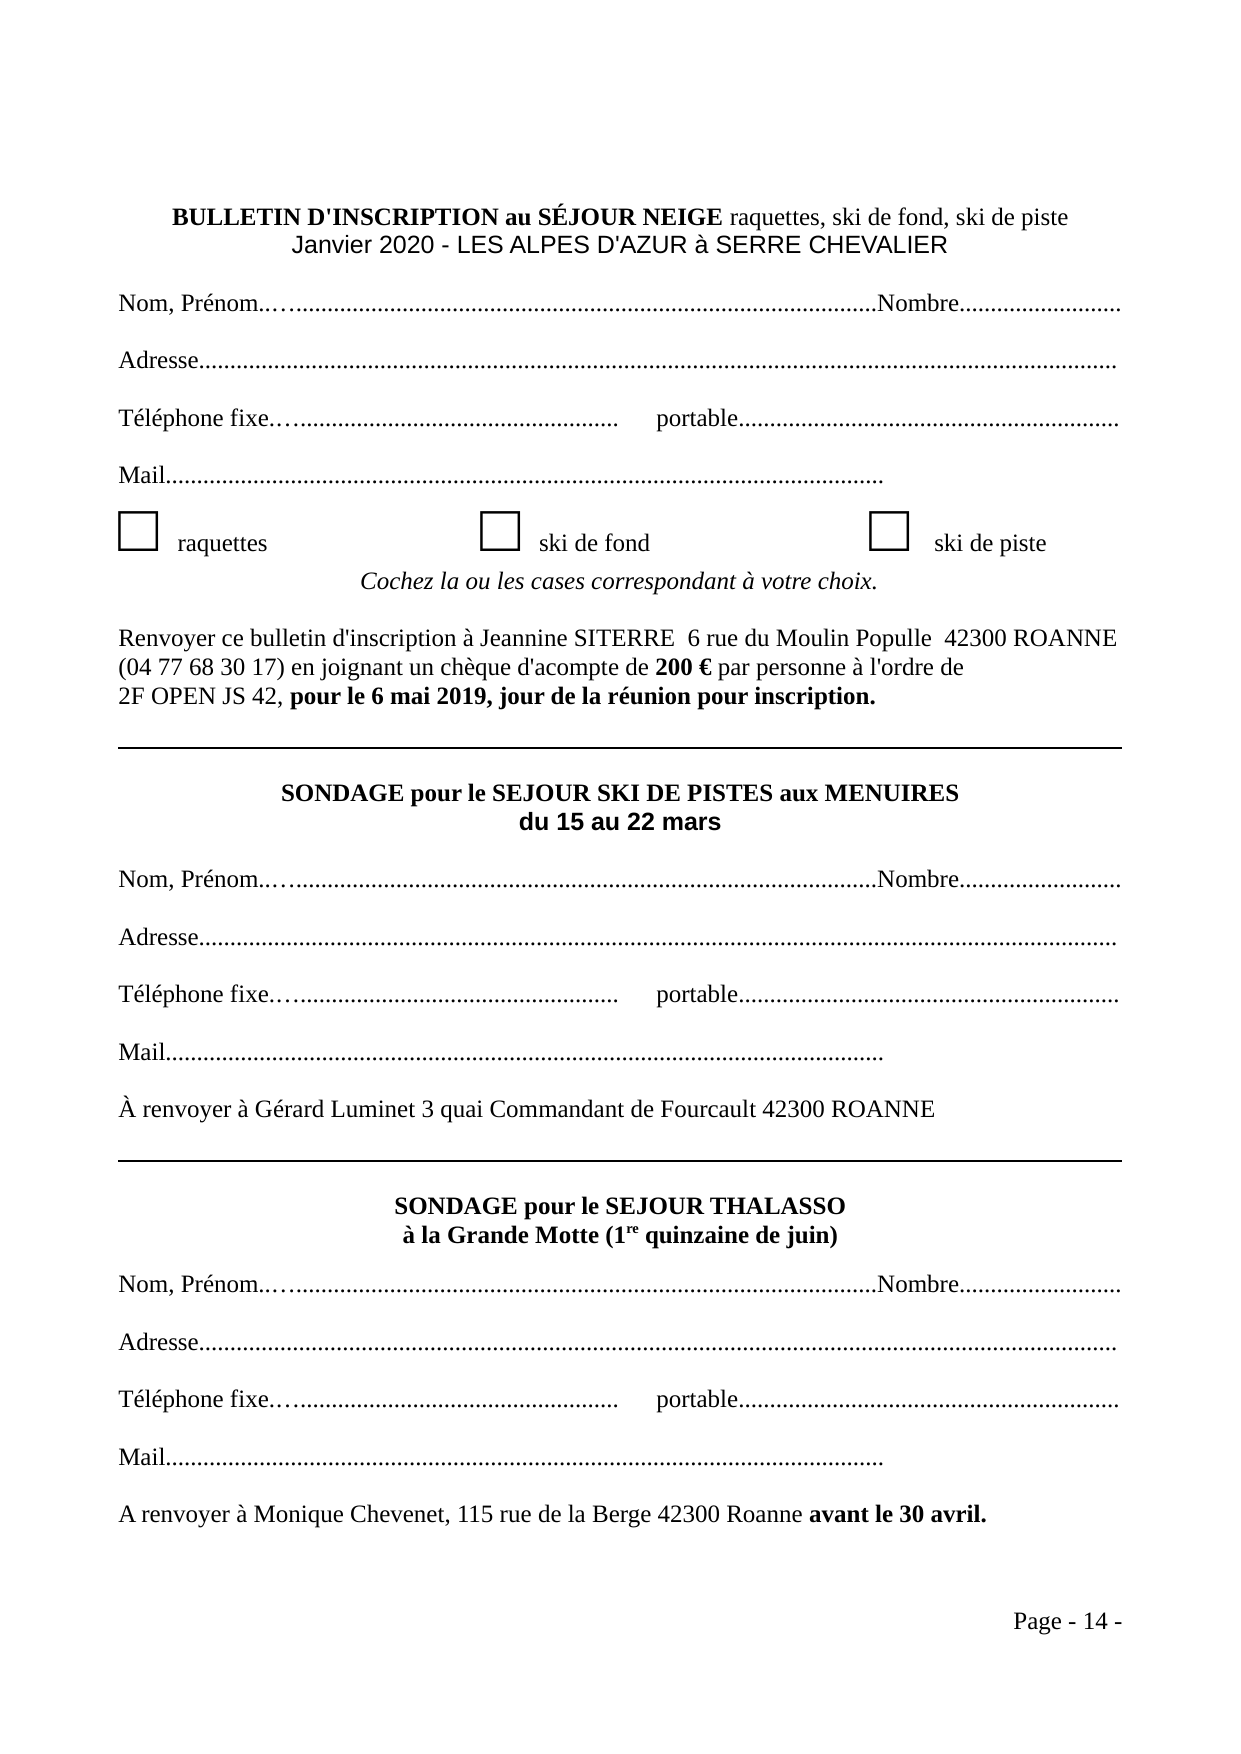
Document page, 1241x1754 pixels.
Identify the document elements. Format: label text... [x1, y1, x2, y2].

text Janvier 2020 - LES ALPES D'AZUR à SERRE CHEVALIER [118, 230, 1122, 259]
text Nom, Prénom..….............................................................................................Nombre.......................... [118, 864, 1122, 893]
text Adresse................................................................................................................................................... [118, 922, 1122, 950]
text à la Grande Motte (1re quinzaine de juin) [118, 1220, 1122, 1249]
text À renvoyer à Gérard Luminet 3 quai Commandant de Fourcault 42300 ROANNE [118, 1094, 1122, 1123]
text A renvoyer à Monique Chevenet, 115 rue de la Berge 42300 Roanne avant le 30 avril. [118, 1499, 1122, 1528]
text 2F OPEN JS 42, pour le 6 mai 2019, jour de la réunion pour inscription. [118, 681, 1122, 709]
text □ raquettes □ ski de fond □ ski de piste [118, 489, 1122, 566]
text Téléphone fixe.…................................................... portable............................................................. [118, 403, 1122, 432]
text Renvoyer ce bulletin d'inscription à Jeannine SITERRE 6 rue du Moulin Populle 42300 ROANNE (04 77 68 30 17) en joignant un chèque d'acompte de 200 € par personne à l'ordre de [118, 623, 1122, 681]
text Cochez la ou les cases correspondant à votre choix. [118, 566, 1122, 594]
text Adresse................................................................................................................................................... [118, 1327, 1122, 1355]
text SONDAGE pour le SEJOUR SKI DE PISTES aux MENUIRES [118, 778, 1122, 807]
text Téléphone fixe.…................................................... portable............................................................. [118, 979, 1122, 1008]
text Nom, Prénom..….............................................................................................Nombre.......................... [118, 288, 1122, 317]
text Mail................................................................................................................... [118, 1037, 1122, 1065]
text Mail................................................................................................................... [118, 460, 1122, 489]
text BULLETIN D'INSCRIPTION au SÉJOUR NEIGE raquettes, ski de fond, ski de piste [118, 202, 1122, 230]
text Mail................................................................................................................... [118, 1442, 1122, 1470]
text Adresse................................................................................................................................................... [118, 345, 1122, 374]
text Téléphone fixe.…................................................... portable............................................................. [118, 1384, 1122, 1413]
text Nom, Prénom..….............................................................................................Nombre.......................... [118, 1269, 1122, 1298]
text SONDAGE pour le SEJOUR THALASSO [118, 1191, 1122, 1220]
text du 15 au 22 mars [118, 807, 1122, 835]
